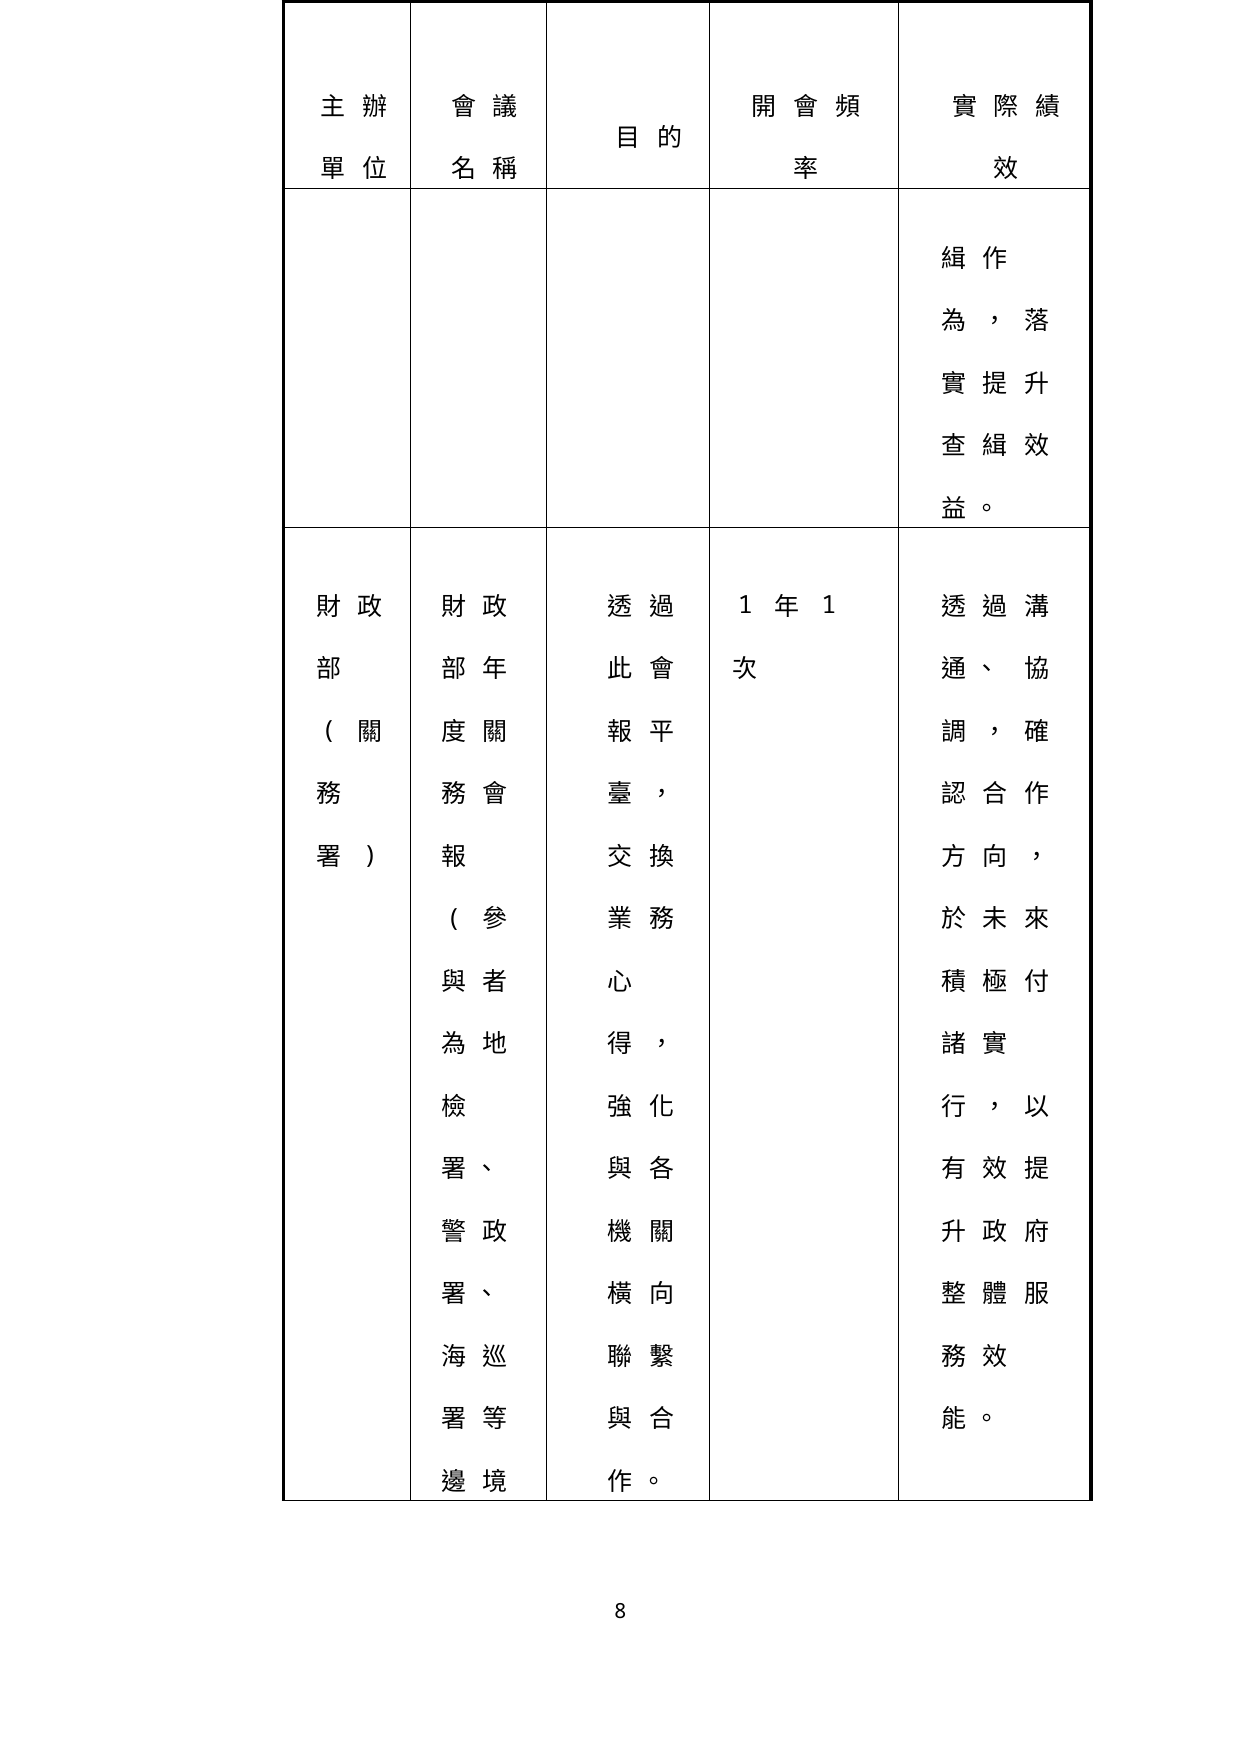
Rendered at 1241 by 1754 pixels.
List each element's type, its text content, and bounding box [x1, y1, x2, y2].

table_header 目的 [547, 3, 709, 187]
table_header 實際績效 [899, 3, 1089, 187]
table_cell 緝作為，落實提升查緝效益。 [899, 189, 1089, 527]
table_cell [285, 189, 410, 527]
table_cell 透過此會報平臺，交換業務心得，強化與各機關橫向聯繫與合作。 [547, 528, 709, 1500]
table_cell 財政部 (關務署) [285, 528, 410, 1500]
table_cell 財政部年度關務會報(參與者為地檢署、警政署、海巡署等邊境 [411, 528, 546, 1500]
table_cell [547, 189, 709, 527]
table_cell [710, 189, 898, 527]
table_cell [411, 189, 546, 527]
table_header 主辦單位 [285, 3, 410, 187]
table_header 開會頻率 [710, 3, 898, 187]
table_header 會議名稱 [411, 3, 546, 187]
table_cell 1年1次 [710, 528, 898, 1500]
table_cell 透過溝通、協調，確認合作方向，於未來積極付諸實行，以有效提升政府整體服務效能。 [899, 528, 1089, 1500]
